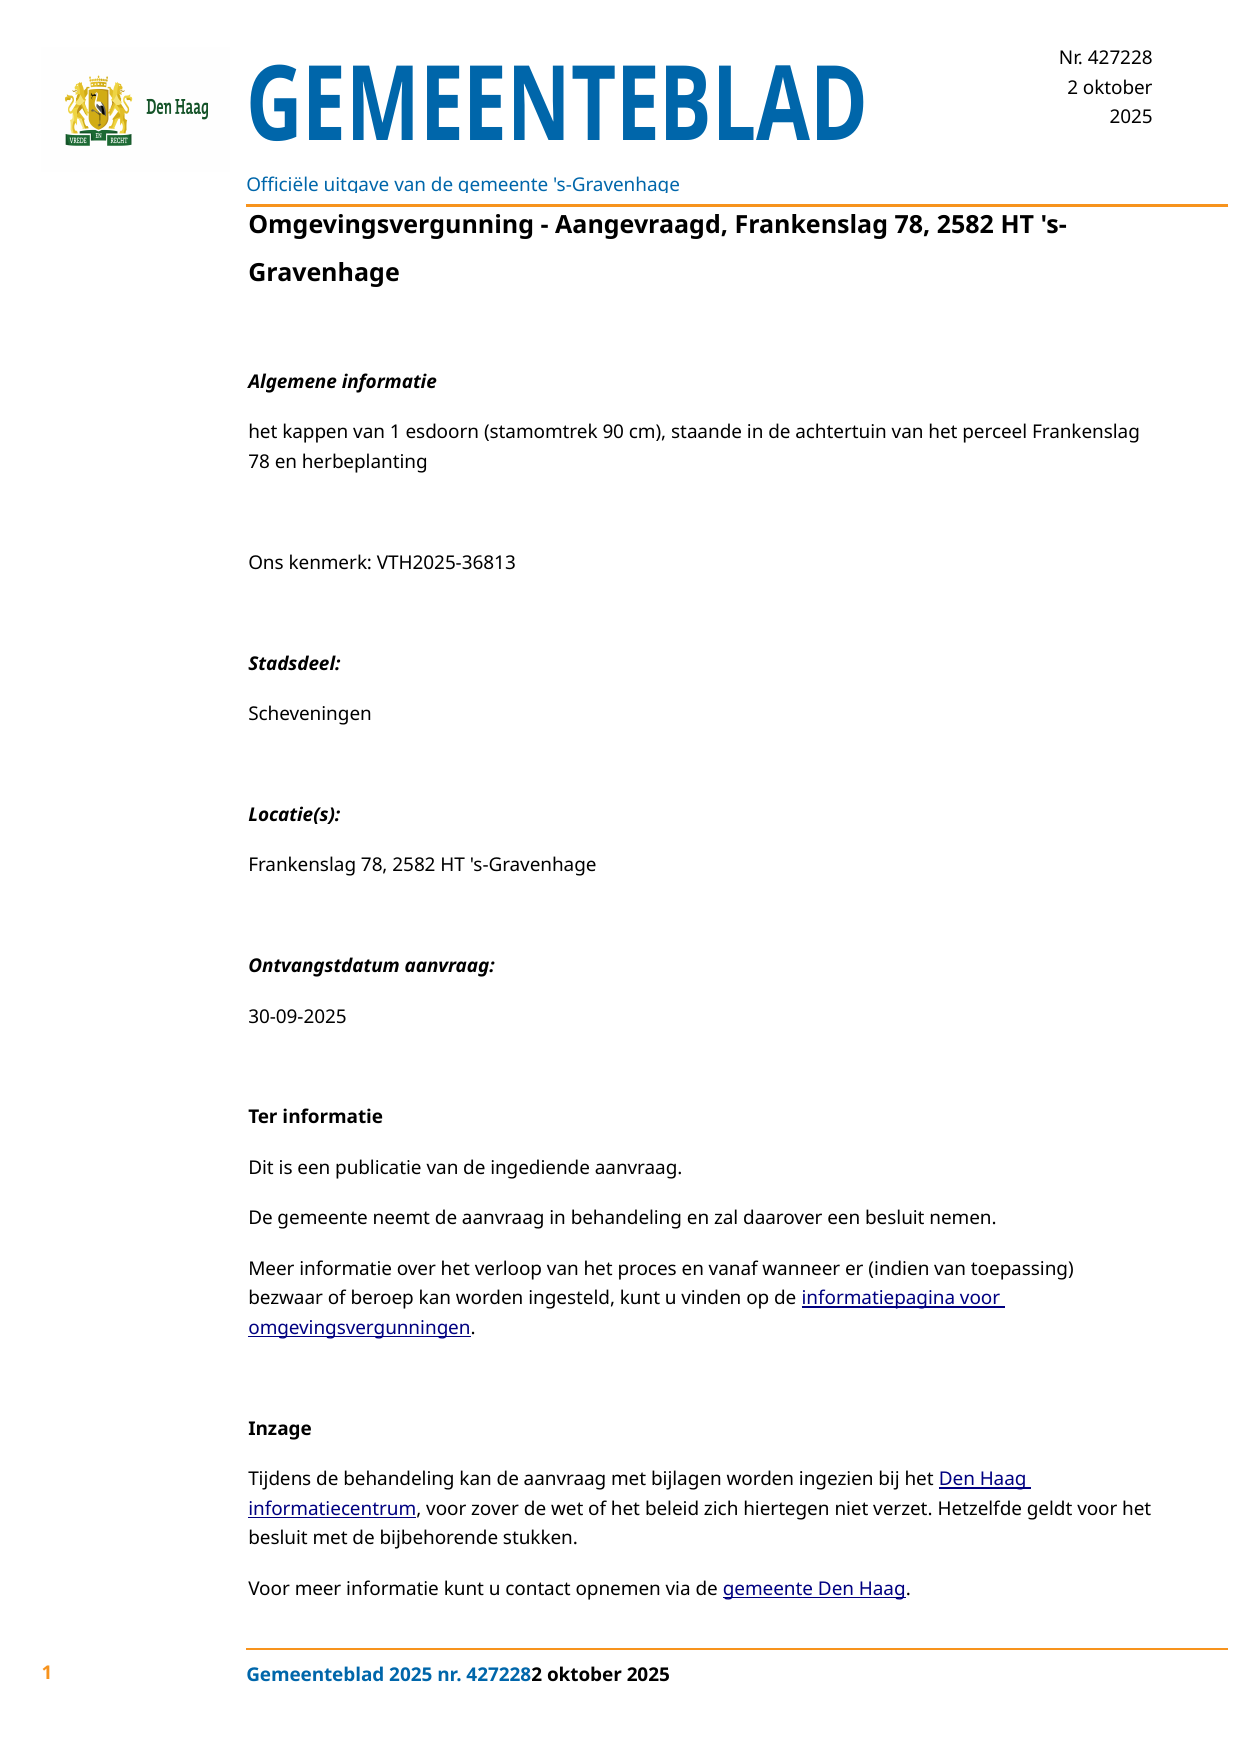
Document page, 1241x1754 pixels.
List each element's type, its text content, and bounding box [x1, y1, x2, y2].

text Omgevingsvergunning - Aangevraagd, Frankenslag 78, 2582 HT 's-Gravenhage [248, 207, 1152, 288]
text Frankenslag 78, 2582 HT 's-Gravenhage [248, 852, 1152, 877]
text De gemeente neemt de aanvraag in behandeling en zal daarover een besluit nemen. [248, 1204, 1152, 1230]
text Ons kenmerk: VTH2025-36813 [248, 549, 1152, 575]
text Dit is een publicatie van de ingediende aanvraag. [248, 1154, 1152, 1180]
text Tijdens de behandeling kan de aanvraag met bijlagen worden ingezien bij het Den Haag informatiecentrum, voor zover de wet of het beleid zich hiertegen niet verzet. Hetzelfde geldt voor het besluit met de bijbehorende stukken. [248, 1465, 1152, 1550]
text Ter informatie [248, 1104, 1152, 1129]
text Inzage [248, 1415, 1152, 1441]
text Locatie(s): [248, 801, 1152, 827]
text het kappen van 1 esdoorn (stamomtrek 90 cm), staande in de achtertuin van het perceel Frankenslag 78 en herbeplanting [248, 419, 1152, 474]
picture [41, 47, 231, 172]
text Algemene informatie [248, 368, 1152, 394]
text Meer informatie over het verloop van het proces en vanaf wanneer er (indien van toepassing) bezwaar of beroep kan worden ingesteld, kunt u vinden op de informatiepagina voor omgevingsvergunningen. [248, 1255, 1152, 1340]
text 30-09-2025 [248, 1003, 1152, 1029]
text Ontvangstdatum aanvraag: [248, 952, 1152, 978]
text Voor meer informatie kunt u contact opnemen via de gemeente Den Haag. [248, 1575, 1152, 1601]
text Scheveningen [248, 700, 1152, 726]
text Stadsdeel: [248, 650, 1152, 676]
